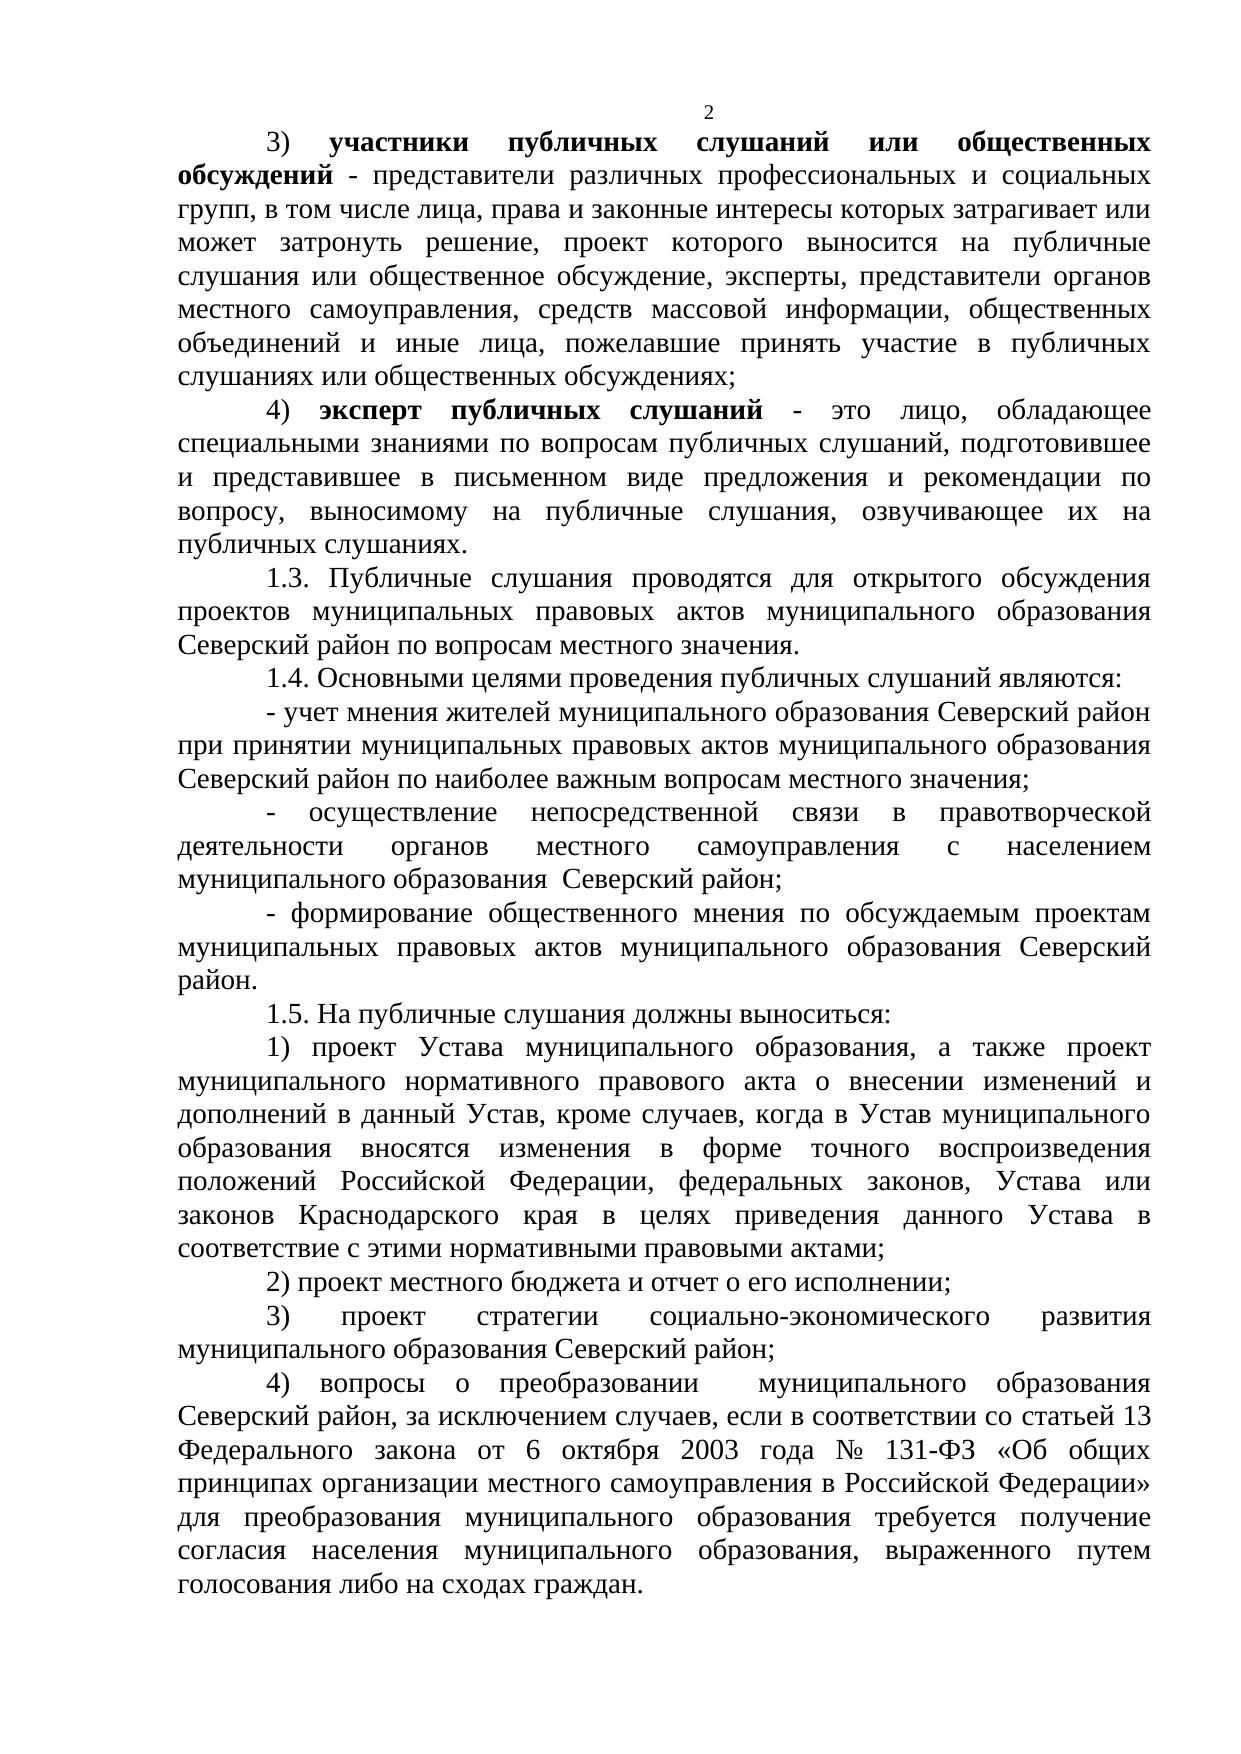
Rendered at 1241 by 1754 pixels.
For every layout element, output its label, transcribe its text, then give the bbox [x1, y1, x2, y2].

text 3) участники публичных слушаний или общественных обсуждений - представители различных профессиональных и социальных групп, в том числе лица, права и законные интересы которых затрагивает или может затронуть решение, проект которого выносится на публичные слушания или общественное обсуждение, эксперты, представители органов местного самоуправления, средств массовой информации, общественных объединений и иные лица, пожелавшие принять участие в публичных слушаниях или общественных обсуждениях; [177, 124, 1152, 392]
text 2) проект местного бюджета и отчет о его исполнении; [177, 1264, 1152, 1298]
text 1.5. На публичные слушания должны выноситься: [177, 996, 1152, 1029]
text - формирование общественного мнения по обсуждаемым проектам муниципальных правовых актов муниципального образования Северский район. [177, 895, 1152, 996]
text 4) вопросы о преобразовании муниципального образования Северский район, за исключением случаев, если в соответствии со статьей 13 Федерального закона от 6 октября 2003 года № 131-ФЗ «Об общих принципах организации местного самоуправления в Российской Федерации» для преобразования муниципального образования требуется получение согласия населения муниципального образования, выраженного путем голосования либо на сходах граждан. [177, 1365, 1152, 1599]
text - учет мнения жителей муниципального образования Северский район при принятии муниципальных правовых актов муниципального образования Северский район по наиболее важным вопросам местного значения; [177, 694, 1152, 794]
text 1) проект Устава муниципального образования, а также проект муниципального нормативного правового акта о внесении изменений и дополнений в данный Устав, кроме случаев, когда в Устав муниципального образования вносятся изменения в форме точного воспроизведения положений Российской Федерации, федеральных законов, Устава или законов Краснодарского края в целях приведения данного Устава в соответствие с этими нормативными правовыми актами; [177, 1029, 1152, 1264]
text 2 [177, 100, 1152, 124]
text 1.3. Публичные слушания проводятся для открытого обсуждения проектов муниципальных правовых актов муниципального образования Северский район по вопросам местного значения. [177, 560, 1152, 660]
text 4) эксперт публичных слушаний - это лицо, обладающее специальными знаниями по вопросам публичных слушаний, подготовившее и представившее в письменном виде предложения и рекомендации по вопросу, выносимому на публичные слушания, озвучивающее их на публичных слушаниях. [177, 392, 1152, 560]
text - осуществление непосредственной связи в правотворческой деятельности органов местного самоуправления с населением муниципального образования Северский район; [177, 794, 1152, 895]
text 3) проект стратегии социально-экономического развития муниципального образования Северский район; [177, 1298, 1152, 1365]
text 1.4. Основными целями проведения публичных слушаний являются: [177, 660, 1152, 694]
